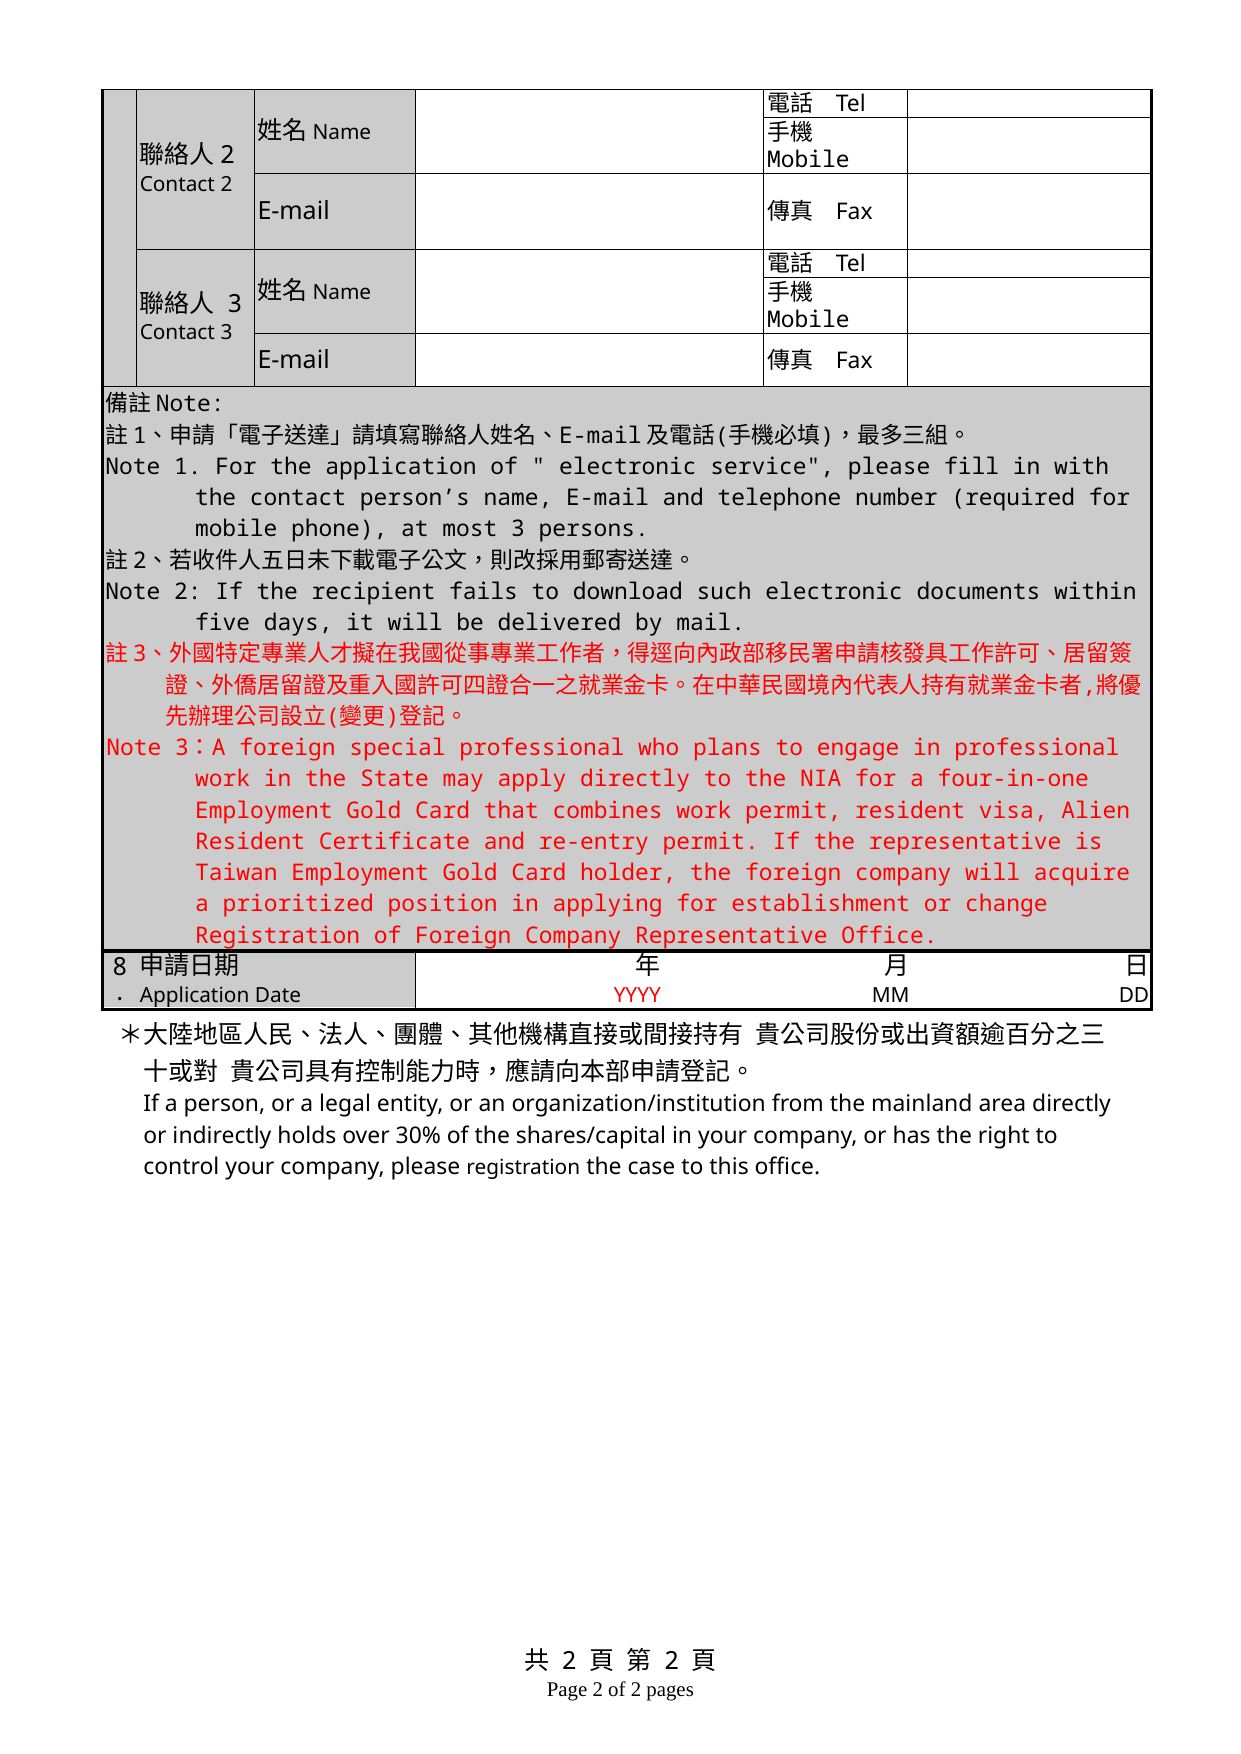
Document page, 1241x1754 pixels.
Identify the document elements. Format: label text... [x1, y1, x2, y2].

table_cell [912, 953, 1095, 1007]
table_cell 8. [104, 953, 137, 1007]
table_cell [908, 278, 1150, 333]
table_cell 姓名Name [255, 250, 415, 333]
table_cell 手機 Mobile [764, 278, 907, 333]
table_cell 姓名Name [255, 90, 415, 173]
table_cell 電話 Tel [764, 250, 907, 277]
table_cell 聯絡人2 Contact 2 [137, 90, 254, 249]
table_cell [908, 118, 1150, 173]
table_cell 手機 Mobile [764, 118, 907, 173]
table_cell E-mail [255, 334, 415, 386]
table_cell [416, 174, 763, 249]
table_cell 月 MM [840, 953, 912, 1007]
table_cell [416, 953, 601, 1007]
table_cell [416, 90, 763, 173]
table_cell [908, 174, 1150, 249]
table_cell [908, 90, 1150, 117]
table_cell 備註Note: 註1、申請「電子送達」請填寫聯絡人姓名、E-mail及電話(手機必填)，最多三組。 Note 1. For the application of " electronic service", please fill in with the contact person’s name, E-mail and telephone number (required for mobile phone), at most 3 persons. 註2、若收件人五日未下載電子公文，則改採用郵寄送達。 Note 2: If the recipient fails to download such electronic documents within five days, it will be delivered by mail. 註3、外國特定專業人才擬在我國從事專業工作者，得逕向內政部移民署申請核發具工作許可、居留簽證、外僑居留證及重入國許可四證合一之就業金卡。在中華民國境內代表人持有就業金卡者,將優先辦理公司設立(變更)登記。 Note 3：A foreign special professional who plans to engage in professional work in the State may apply directly to the NIA for a four-in-one Employment Gold Card that combines work permit, resident visa, Alien Resident Certificate and re-entry permit. If the representative is Taiwan Employment Gold Card holder, the foreign company will acquire a prioritized position in applying for establishment or change Registration of Foreign Company Representative Office. [104, 387, 1150, 949]
table_cell [416, 250, 763, 333]
table_cell [104, 90, 136, 386]
table_cell 年 YYYY [601, 953, 663, 1007]
table_cell [908, 250, 1150, 277]
table_cell E-mail [255, 174, 415, 249]
table_cell 傳真 Fax [764, 334, 907, 386]
table_cell 傳真 Fax [764, 174, 907, 249]
table_cell 申請日期 Application Date [137, 953, 415, 1007]
table_cell [908, 334, 1150, 386]
text If a person, or a legal entity, or an organization/institution from the mainland area directly or indirectly holds over 30% of the shares/capital in your company, or has the right to control your company, please registration the case to this office. [143, 1087, 1122, 1181]
table_cell 電話 Tel [764, 90, 907, 117]
text ＊大陸地區人民、法人、團體、其他機構直接或間接持有 貴公司股份或出資額逾百分之三十或對 貴公司具有控制能力時，應請向本部申請登記。 [118, 1015, 1122, 1087]
table_cell 聯絡人 3 Contact 3 [137, 250, 254, 386]
table_cell [664, 953, 839, 1007]
table_cell [416, 334, 763, 386]
table_cell 日 DD [1095, 953, 1150, 1007]
